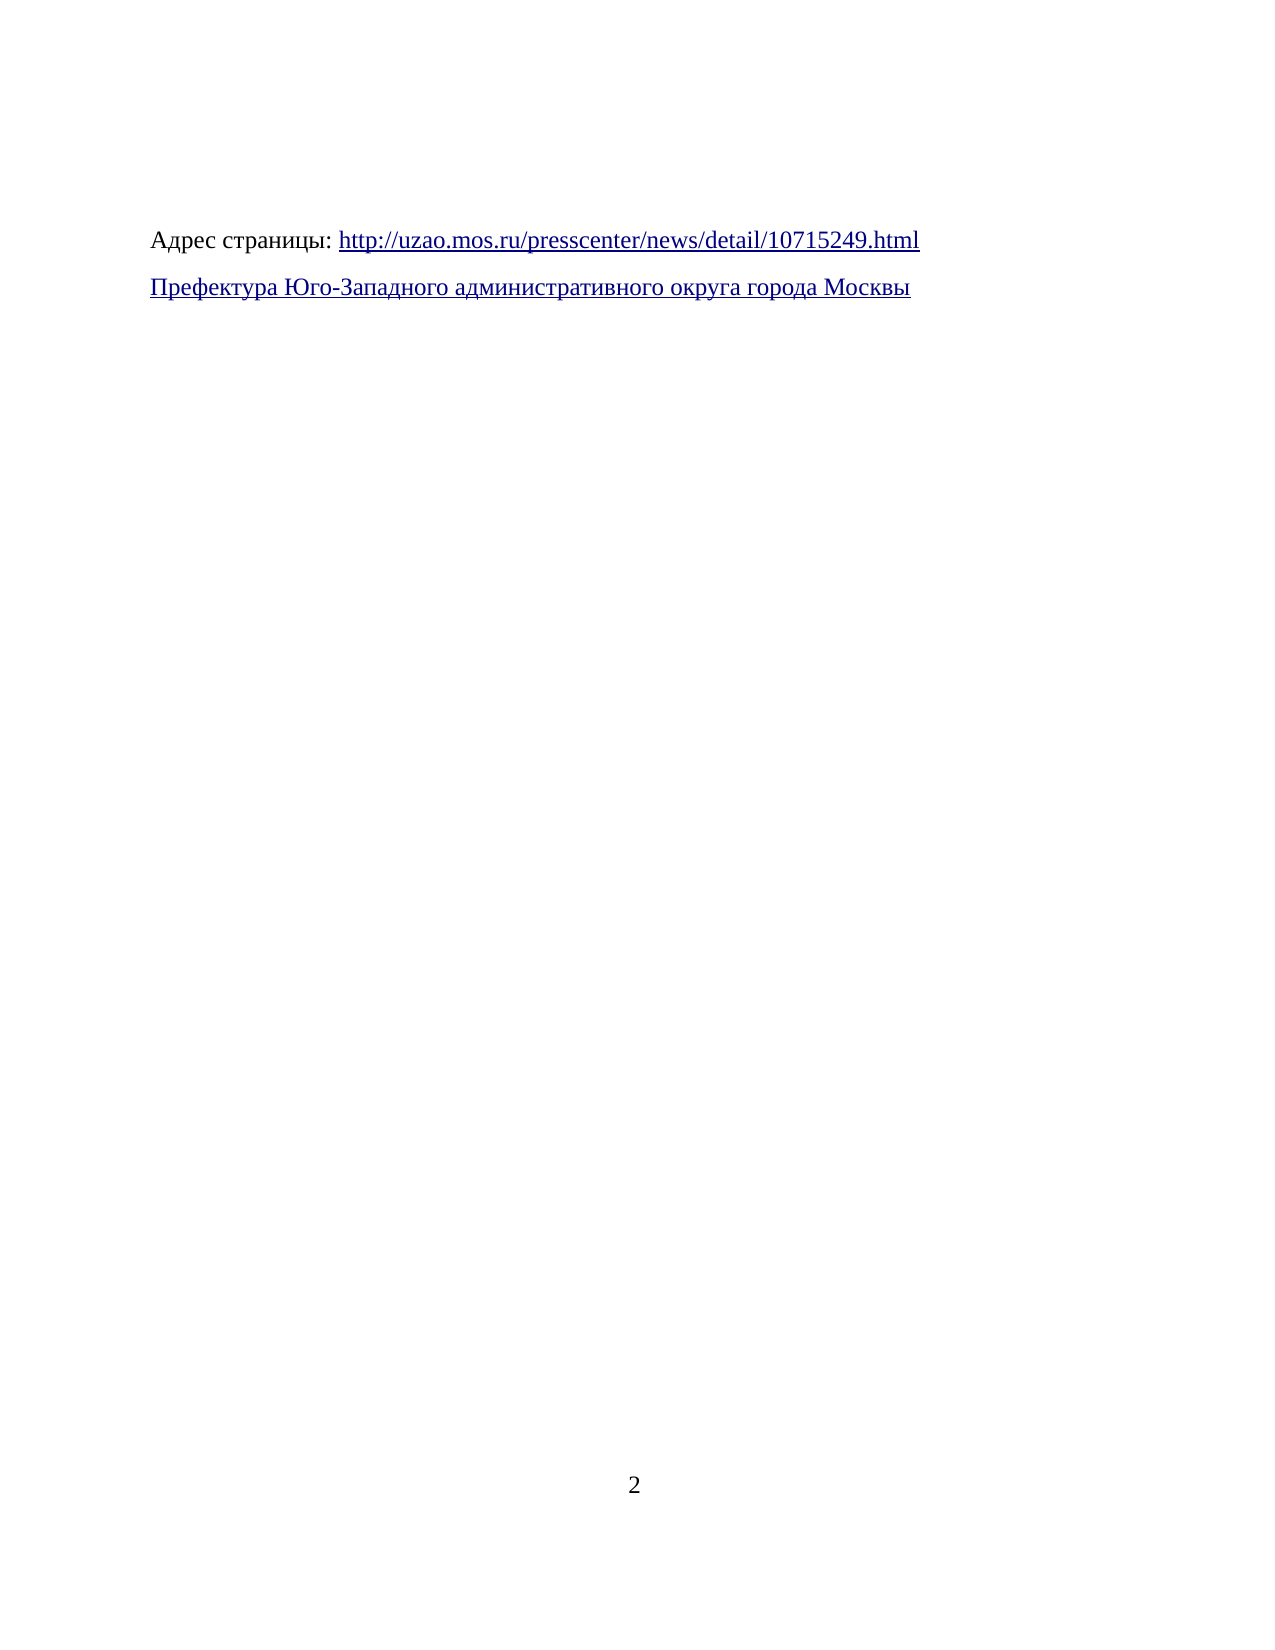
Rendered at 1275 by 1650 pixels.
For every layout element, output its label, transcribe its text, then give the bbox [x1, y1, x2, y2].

text Префектура Юго-Западного административного округа города Москвы [150, 272, 1125, 301]
text Адрес страницы: http://uzao.mos.ru/presscenter/news/detail/10715249.html [150, 225, 1125, 254]
